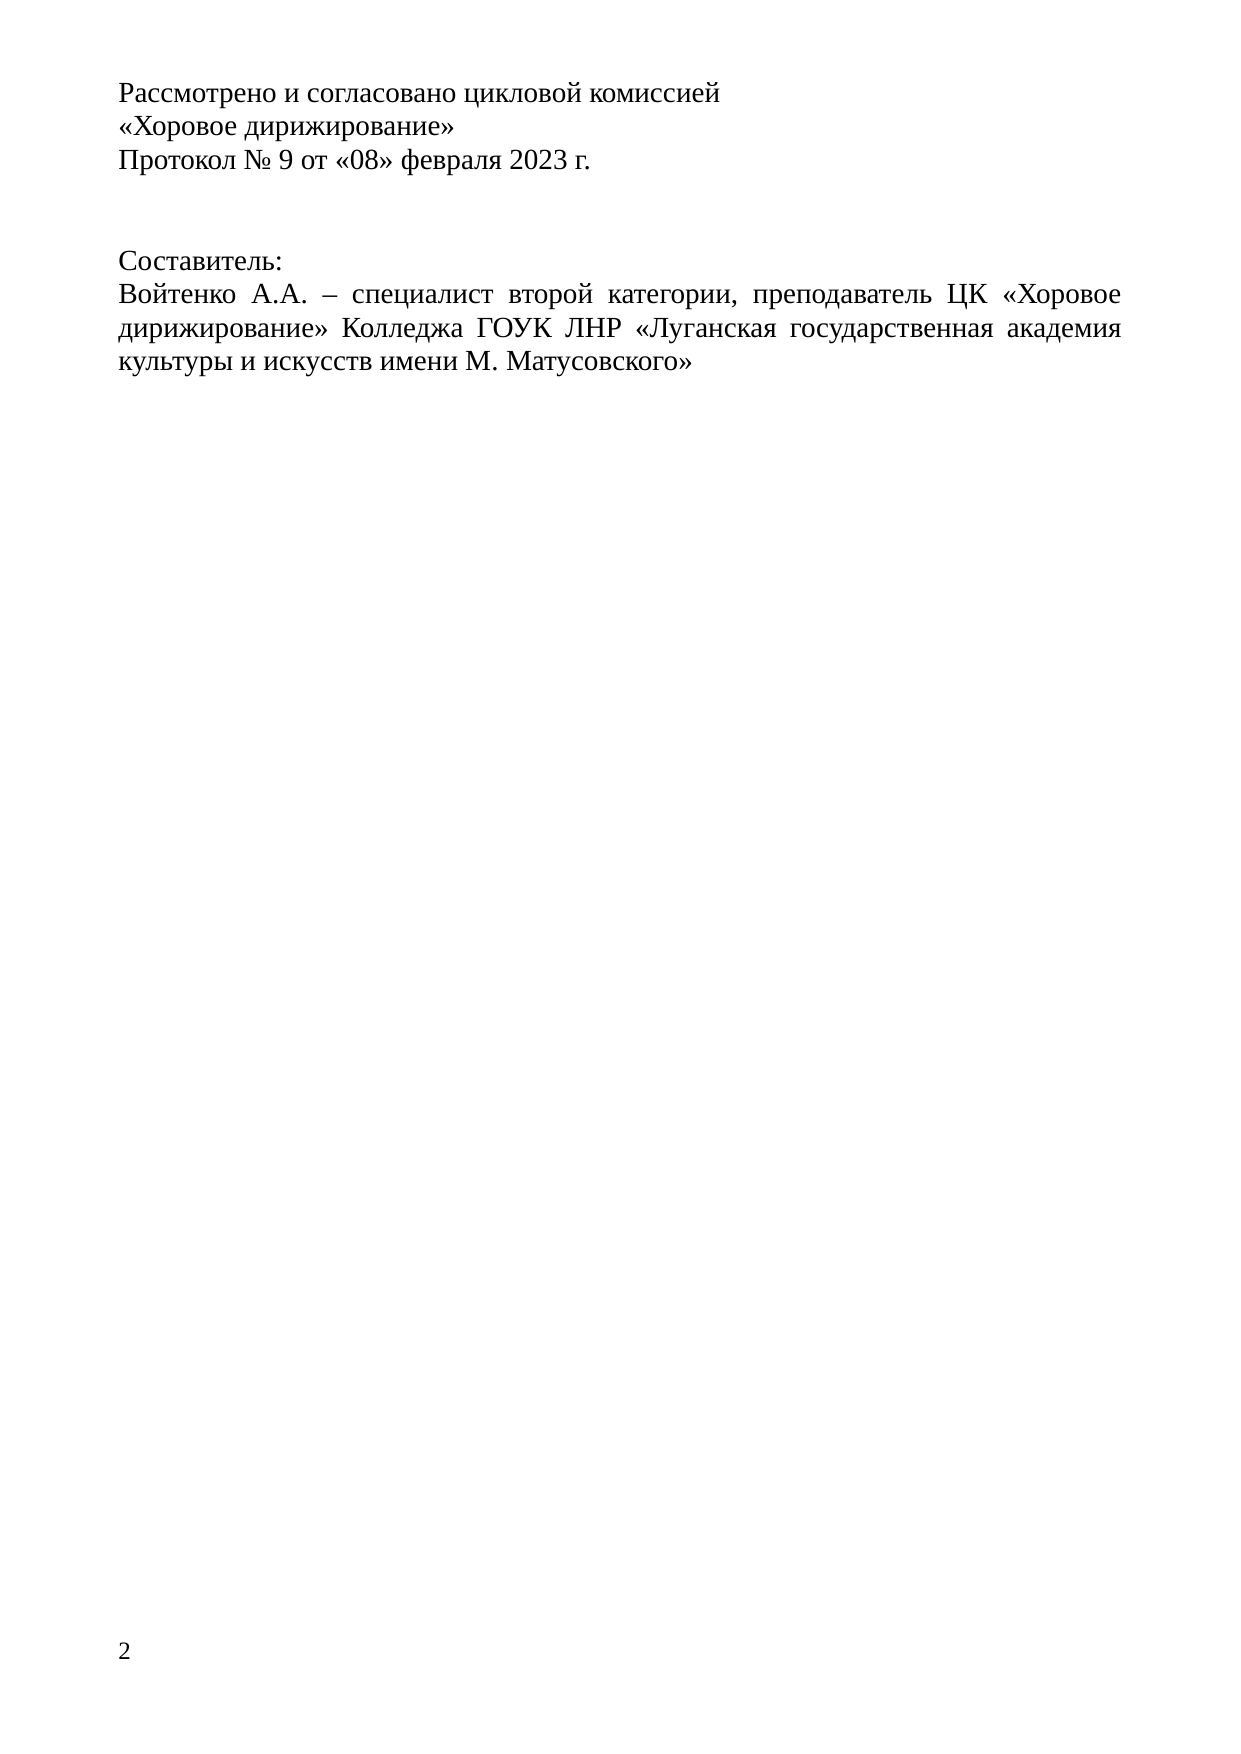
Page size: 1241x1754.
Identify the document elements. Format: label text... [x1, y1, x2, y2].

text Составитель: [118, 243, 1122, 276]
text Рассмотрено и согласовано цикловой комиссией [118, 75, 1122, 108]
text Войтенко А.А. – специалист второй категории, преподаватель ЦК «Хоровое дирижирование» Колледжа ГОУК ЛНР «Луганская государственная академия культуры и искусств имени М. Матусовского» [118, 276, 1122, 377]
text Протокол № 9 от «08» февраля 2023 г. [118, 142, 1122, 176]
text «Хоровое дирижирование» [118, 108, 1122, 142]
